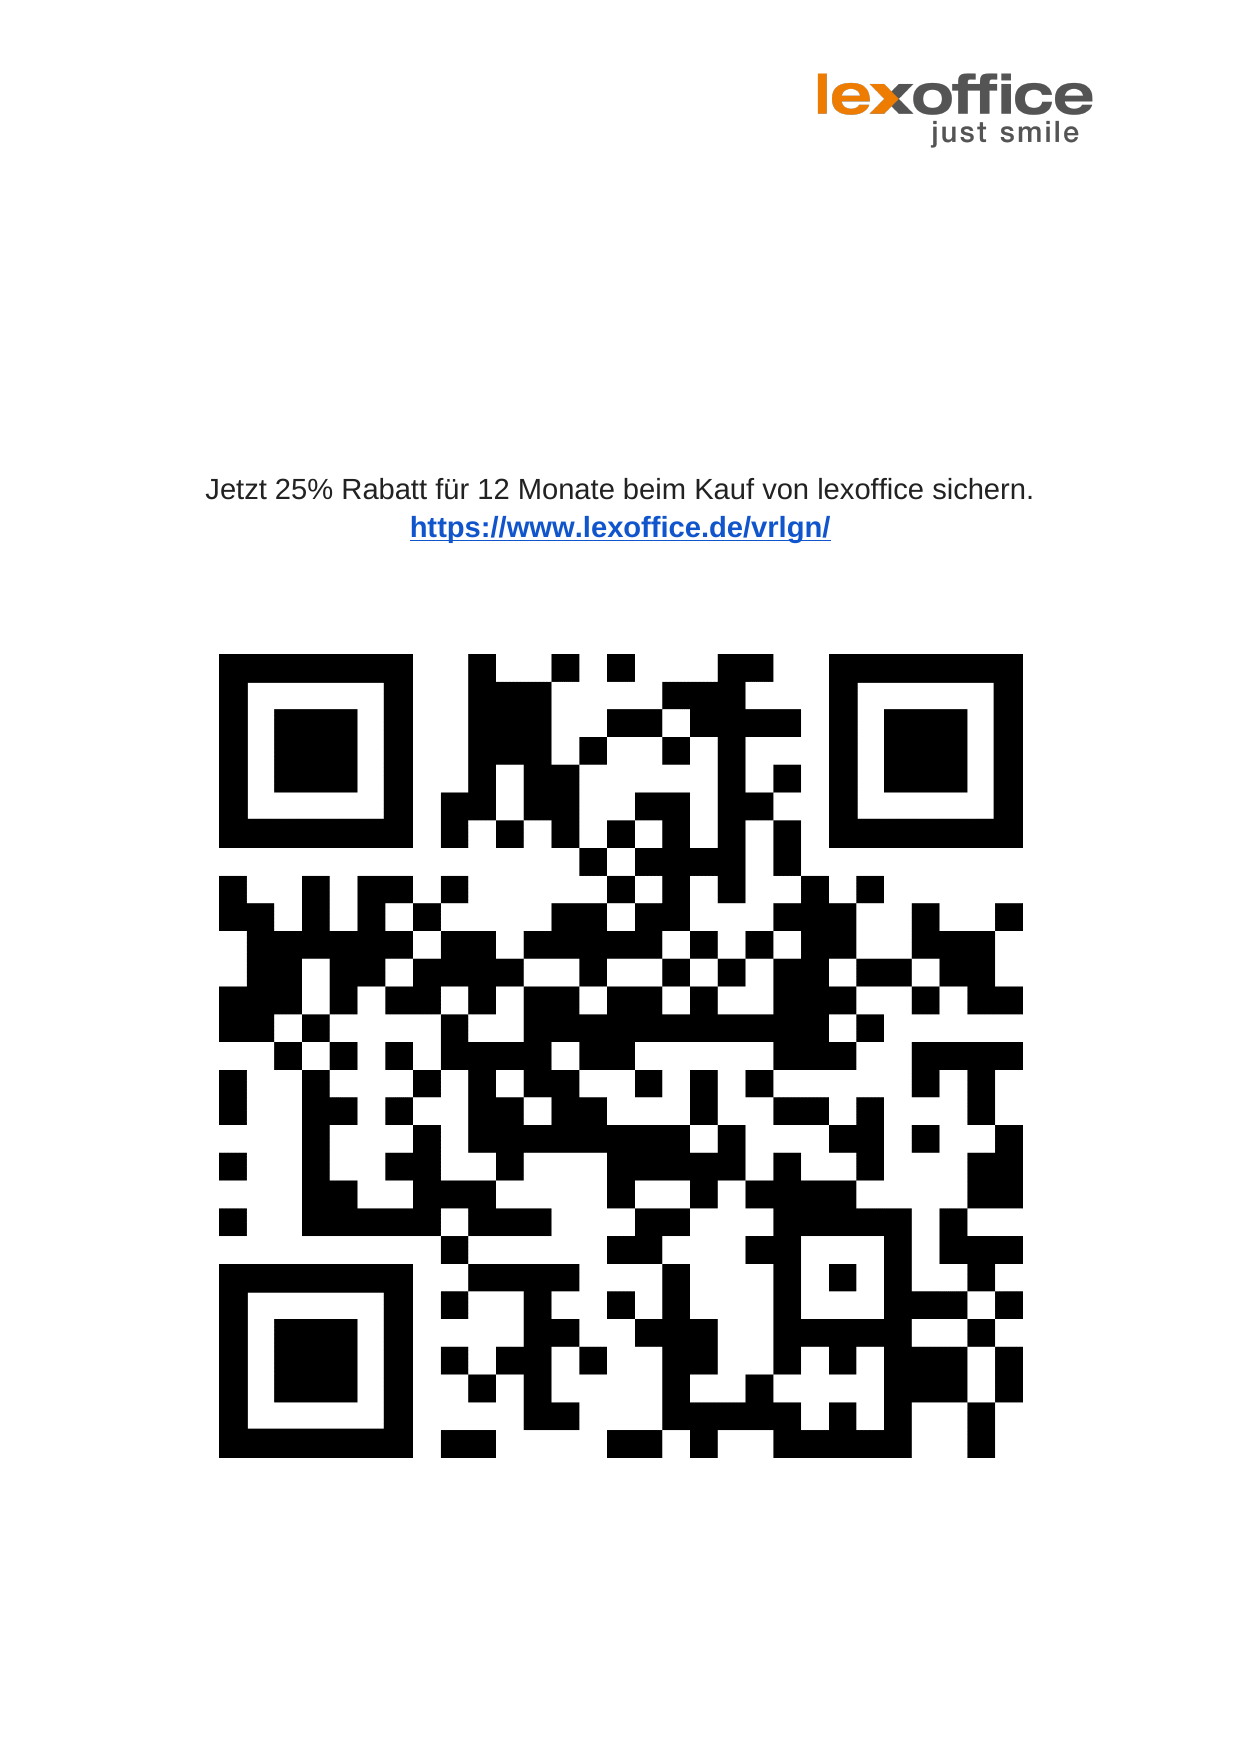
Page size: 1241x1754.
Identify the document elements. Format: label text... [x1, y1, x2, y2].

text Jetzt 25% Rabatt für 12 Monate beim Kauf von lexoffice sichern. https://www.lexoffice.de/vrlgn/ [148, 472, 1093, 544]
